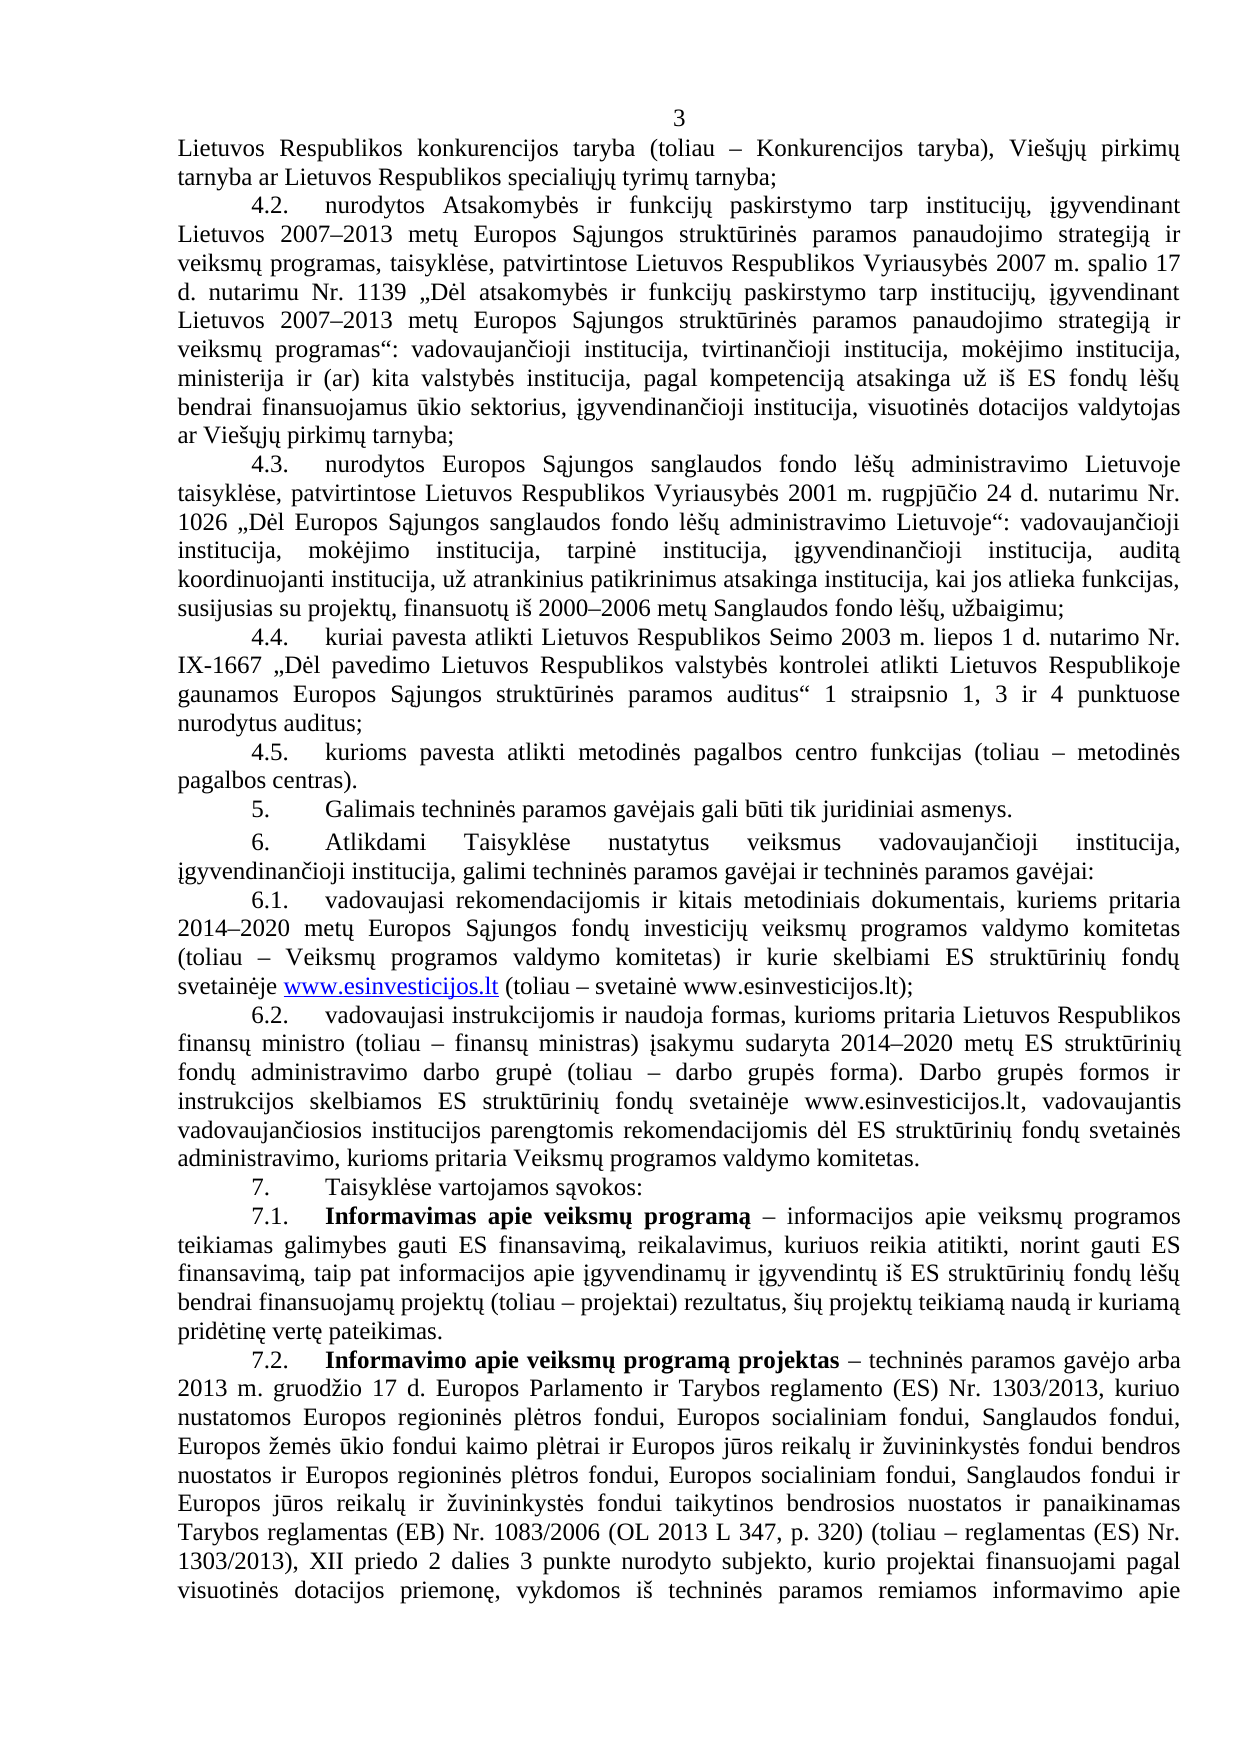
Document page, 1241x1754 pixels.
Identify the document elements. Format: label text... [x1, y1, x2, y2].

text 6.1. vadovaujasi rekomendacijomis ir kitais metodiniais dokumentais, kuriems pritaria 2014–2020 metų Europos Sąjungos fondų investicijų veiksmų programos valdymo komitetas (toliau – Veiksmų programos valdymo komitetas) ir kurie skelbiami ES struktūrinių fondų svetainėje www.esinvesticijos.lt (toliau – svetainė www.esinvesticijos.lt); [177, 885, 1181, 1000]
text 5. Galimais techninės paramos gavėjais gali būti tik juridiniai asmenys. [251, 794, 1181, 823]
text 7.1. Informavimas apie veiksmų programą – informacijos apie veiksmų programos teikiamas galimybes gauti ES finansavimą, reikalavimus, kuriuos reikia atitikti, norint gauti ES finansavimą, taip pat informacijos apie įgyvendinamų ir įgyvendintų iš ES struktūrinių fondų lėšų bendrai finansuojamų projektų (toliau – projektai) rezultatus, šių projektų teikiamą naudą ir kuriamą pridėtinę vertę pateikimas. [177, 1201, 1181, 1345]
text 4.4. kuriai pavesta atlikti Lietuvos Respublikos Seimo 2003 m. liepos 1 d. nutarimo Nr. IX-1667 „Dėl pavedimo Lietuvos Respublikos valstybės kontrolei atlikti Lietuvos Respublikoje gaunamos Europos Sąjungos struktūrinės paramos auditus“ 1 straipsnio 1, 3 ir 4 punktuose nurodytus auditus; [177, 622, 1181, 737]
text 4.2. nurodytos Atsakomybės ir funkcijų paskirstymo tarp institucijų, įgyvendinant Lietuvos 2007–2013 metų Europos Sąjungos struktūrinės paramos panaudojimo strategiją ir veiksmų programas, taisyklėse, patvirtintose Lietuvos Respublikos Vyriausybės 2007 m. spalio 17 d. nutarimu Nr. 1139 „Dėl atsakomybės ir funkcijų paskirstymo tarp institucijų, įgyvendinant Lietuvos 2007–2013 metų Europos Sąjungos struktūrinės paramos panaudojimo strategiją ir veiksmų programas“: vadovaujančioji institucija, tvirtinančioji institucija, mokėjimo institucija, ministerija ir (ar) kita valstybės institucija, pagal kompetenciją atsakinga už iš ES fondų lėšų bendrai finansuojamus ūkio sektorius, įgyvendinančioji institucija, visuotinės dotacijos valdytojas ar Viešųjų pirkimų tarnyba; [177, 190, 1181, 449]
text 7.2. Informavimo apie veiksmų programą projektas – techninės paramos gavėjo arba 2013 m. gruodžio 17 d. Europos Parlamento ir Tarybos reglamento (ES) Nr. 1303/2013, kuriuo nustatomos Europos regioninės plėtros fondui, Europos socialiniam fondui, Sanglaudos fondui, Europos žemės ūkio fondui kaimo plėtrai ir Europos jūros reikalų ir žuvininkystės fondui bendros nuostatos ir Europos regioninės plėtros fondui, Europos socialiniam fondui, Sanglaudos fondui ir Europos jūros reikalų ir žuvininkystės fondui taikytinos bendrosios nuostatos ir panaikinamas Tarybos reglamentas (EB) Nr. 1083/2006 (OL 2013 L 347, p. 320) (toliau – reglamentas (ES) Nr. 1303/2013), XII priedo 2 dalies 3 punkte nurodyto subjekto, kurio projektai finansuojami pagal visuotinės dotacijos priemonę, vykdomos iš techninės paramos remiamos informavimo apie [177, 1345, 1181, 1603]
text Lietuvos Respublikos konkurencijos taryba (toliau – Konkurencijos taryba), Viešųjų pirkimų tarnyba ar Lietuvos Respublikos specialiųjų tyrimų tarnyba; [177, 133, 1181, 190]
text 6. Atlikdami Taisyklėse nustatytus veiksmus vadovaujančioji institucija, įgyvendinančioji institucija, galimi techninės paramos gavėjai ir techninės paramos gavėjai: [177, 827, 1181, 885]
text 6.2. vadovaujasi instrukcijomis ir naudoja formas, kurioms pritaria Lietuvos Respublikos finansų ministro (toliau – finansų ministras) įsakymu sudaryta 2014–2020 metų ES struktūrinių fondų administravimo darbo grupė (toliau – darbo grupės forma). Darbo grupės formos ir instrukcijos skelbiamos ES struktūrinių fondų svetainėje www.esinvesticijos.lt, vadovaujantis vadovaujančiosios institucijos parengtomis rekomendacijomis dėl ES struktūrinių fondų svetainės administravimo, kurioms pritaria Veiksmų programos valdymo komitetas. [177, 1000, 1181, 1172]
text 4.3. nurodytos Europos Sąjungos sanglaudos fondo lėšų administravimo Lietuvoje taisyklėse, patvirtintose Lietuvos Respublikos Vyriausybės 2001 m. rugpjūčio 24 d. nutarimu Nr. 1026 „Dėl Europos Sąjungos sanglaudos fondo lėšų administravimo Lietuvoje“: vadovaujančioji institucija, mokėjimo institucija, tarpinė institucija, įgyvendinančioji institucija, auditą koordinuojanti institucija, už atrankinius patikrinimus atsakinga institucija, kai jos atlieka funkcijas, susijusias su projektų, finansuotų iš 2000–2006 metų Sanglaudos fondo lėšų, užbaigimu; [177, 449, 1181, 622]
text 4.5. kurioms pavesta atlikti metodinės pagalbos centro funkcijas (toliau – metodinės pagalbos centras). [177, 737, 1181, 794]
text 7. Taisyklėse vartojamos sąvokos: [177, 1172, 1181, 1201]
